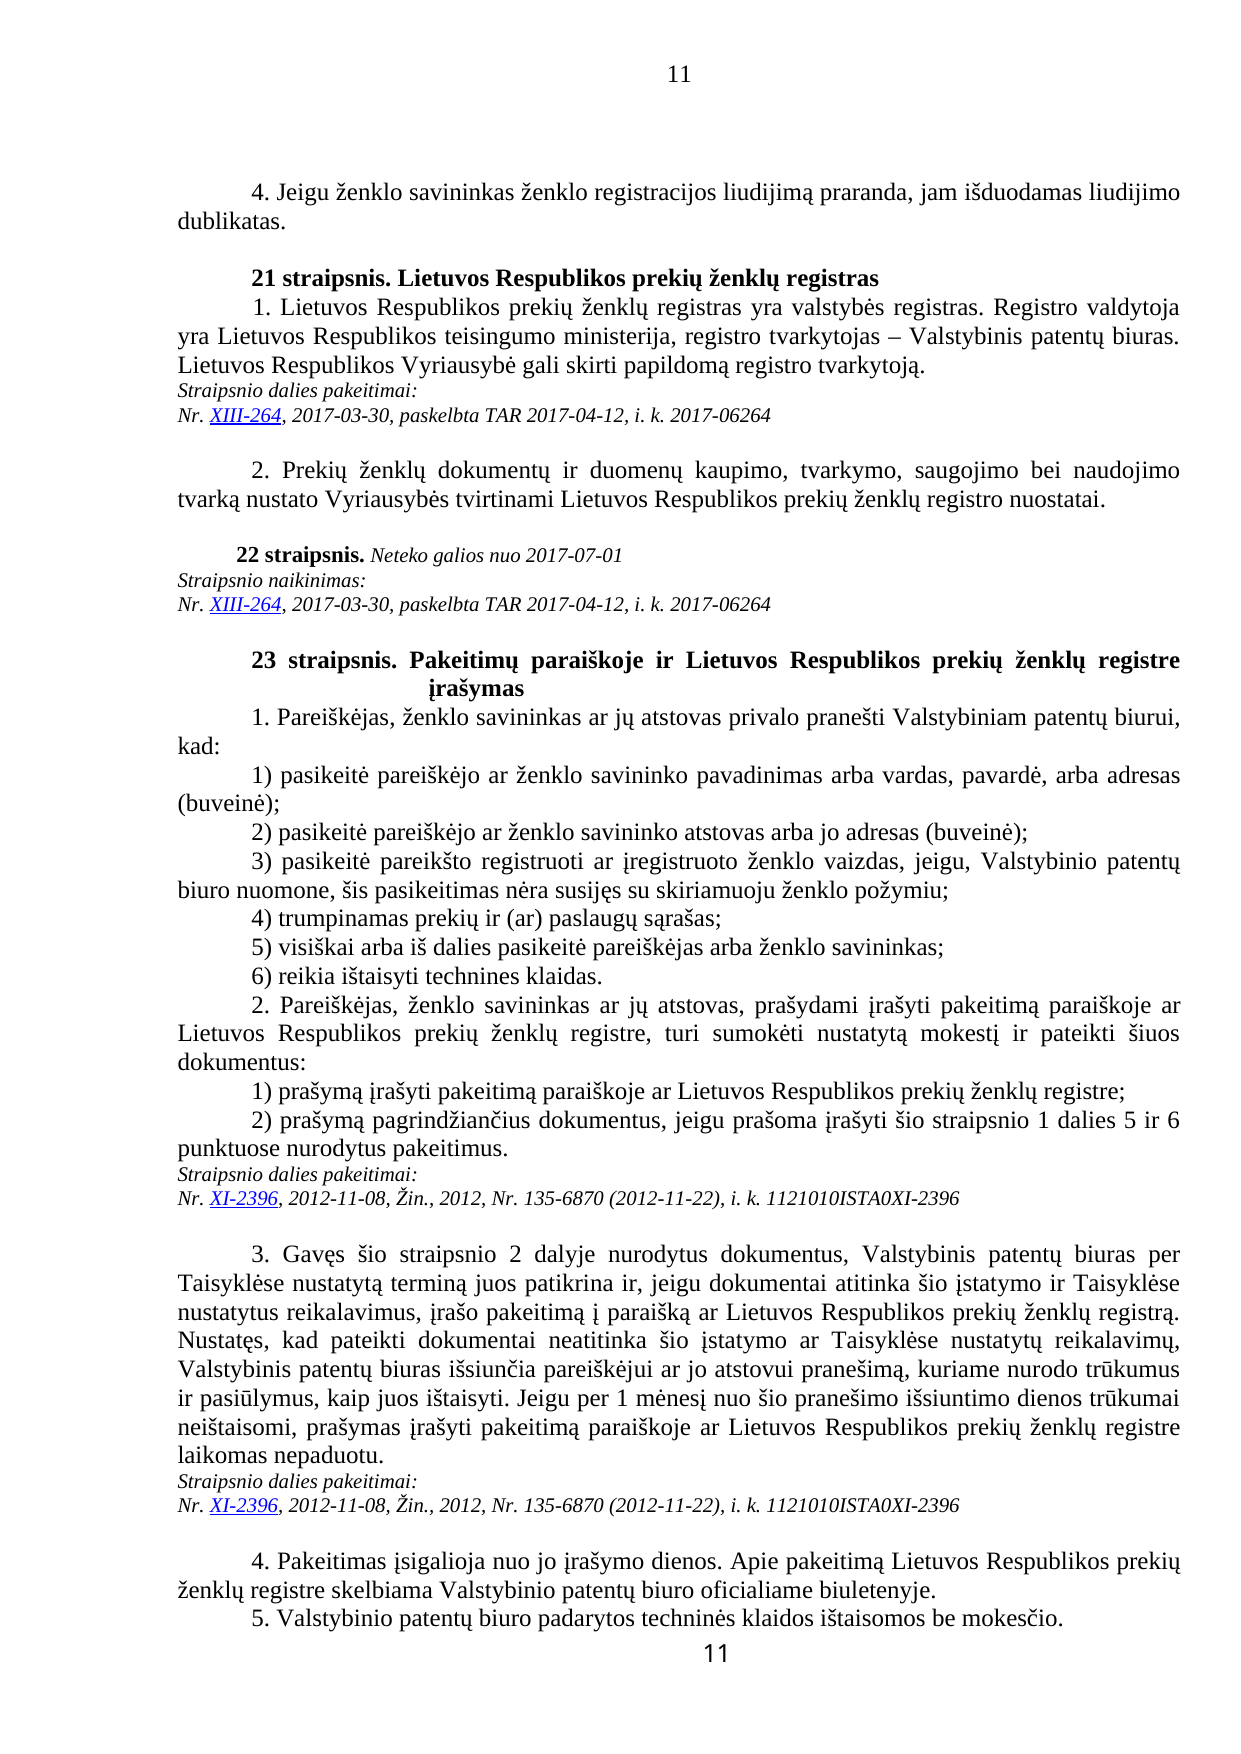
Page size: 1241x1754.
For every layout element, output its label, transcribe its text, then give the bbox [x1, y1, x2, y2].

text 2. Pareiškėjas, ženklo savininkas ar jų atstovas, prašydami įrašyti pakeitimą paraiškoje ar Lietuvos Respublikos prekių ženklų registre, turi sumokėti nustatytą mokestį ir pateikti šiuos dokumentus: [177, 990, 1181, 1076]
text 4. Jeigu ženklo savininkas ženklo registracijos liudijimą praranda, jam išduodamas liudijimo dublikatas. [177, 177, 1181, 235]
text 1) pasikeitė pareiškėjo ar ženklo savininko pavadinimas arba vardas, pavardė, arba adresas (buveinė); [177, 760, 1181, 817]
text Nr. XIII-264, 2017-03-30, paskelbta TAR 2017-04-12, i. k. 2017-06264 [177, 592, 1181, 616]
text 5) visiškai arba iš dalies pasikeitė pareiškėjas arba ženklo savininkas; [177, 932, 1181, 961]
text 3) pasikeitė pareikšto registruoti ar įregistruoto ženklo vaizdas, jeigu, Valstybinio patentų biuro nuomone, šis pasikeitimas nėra susijęs su skiriamuoju ženklo požymiu; [177, 846, 1181, 903]
text 2. Prekių ženklų dokumentų ir duomenų kaupimo, tvarkymo, saugojimo bei naudojimo tvarką nustato Vyriausybės tvirtinami Lietuvos Respublikos prekių ženklų registro nuostatai. [177, 455, 1181, 513]
text 1. Pareiškėjas, ženklo savininkas ar jų atstovas privalo pranešti Valstybiniam patentų biurui, kad: [177, 702, 1181, 760]
text 2) prašymą pagrindžiančius dokumentus, jeigu prašoma įrašyti šio straipsnio 1 dalies 5 ir 6 punktuose nurodytus pakeitimus. [177, 1105, 1181, 1162]
text 21 straipsnis. Lietuvos Respublikos prekių ženklų registras [177, 263, 1181, 292]
text 4. Pakeitimas įsigalioja nuo jo įrašymo dienos. Apie pakeitimą Lietuvos Respublikos prekių ženklų registre skelbiama Valstybinio patentų biuro oficialiame biuletenyje. [177, 1546, 1181, 1603]
text 4) trumpinamas prekių ir (ar) paslaugų sąrašas; [177, 903, 1181, 932]
text 6) reikia ištaisyti technines klaidas. [177, 961, 1181, 990]
text Straipsnio dalies pakeitimai: [177, 1469, 1181, 1493]
text Straipsnio dalies pakeitimai: [177, 1162, 1181, 1186]
text Nr. XI-2396, 2012-11-08, Žin., 2012, Nr. 135-6870 (2012-11-22), i. k. 1121010ISTA0XI-2396 [177, 1186, 1181, 1210]
text 23 straipsnis. Pakeitimų paraiškoje ir Lietuvos Respublikos prekių ženklų registre įrašymas [251, 645, 1181, 702]
text Nr. XIII-264, 2017-03-30, paskelbta TAR 2017-04-12, i. k. 2017-06264 [177, 402, 1181, 427]
text Straipsnio naikinimas: [177, 568, 1181, 592]
text 5. Valstybinio patentų biuro padarytos techninės klaidos ištaisomos be mokesčio. [177, 1603, 1181, 1632]
text Nr. XI-2396, 2012-11-08, Žin., 2012, Nr. 135-6870 (2012-11-22), i. k. 1121010ISTA0XI-2396 [177, 1493, 1181, 1517]
text 3. Gavęs šio straipsnio 2 dalyje nurodytus dokumentus, Valstybinis patentų biuras per Taisyklėse nustatytą terminą juos patikrina ir, jeigu dokumentai atitinka šio įstatymo ir Taisyklėse nustatytus reikalavimus, įrašo pakeitimą į paraišką ar Lietuvos Respublikos prekių ženklų registrą. Nustatęs, kad pateikti dokumentai neatitinka šio įstatymo ar Taisyklėse nustatytų reikalavimų, Valstybinis patentų biuras išsiunčia pareiškėjui ar jo atstovui pranešimą, kuriame nurodo trūkumus ir pasiūlymus, kaip juos ištaisyti. Jeigu per 1 mėnesį nuo šio pranešimo išsiuntimo dienos trūkumai neištaisomi, prašymas įrašyti pakeitimą paraiškoje ar Lietuvos Respublikos prekių ženklų registre laikomas nepaduotu. [177, 1239, 1181, 1469]
text 1. Lietuvos Respublikos prekių ženklų registras yra valstybės registras. Registro valdytoja yra Lietuvos Respublikos teisingumo ministerija, registro tvarkytojas – Valstybinis patentų biuras. Lietuvos Respublikos Vyriausybė gali skirti papildomą registro tvarkytoją. [177, 292, 1181, 378]
text 1) prašymą įrašyti pakeitimą paraiškoje ar Lietuvos Respublikos prekių ženklų registre; [177, 1076, 1181, 1105]
text Straipsnio dalies pakeitimai: [177, 378, 1181, 402]
text 22 straipsnis. Neteko galios nuo 2017-07-01 [177, 542, 1181, 568]
text 2) pasikeitė pareiškėjo ar ženklo savininko atstovas arba jo adresas (buveinė); [177, 817, 1181, 846]
